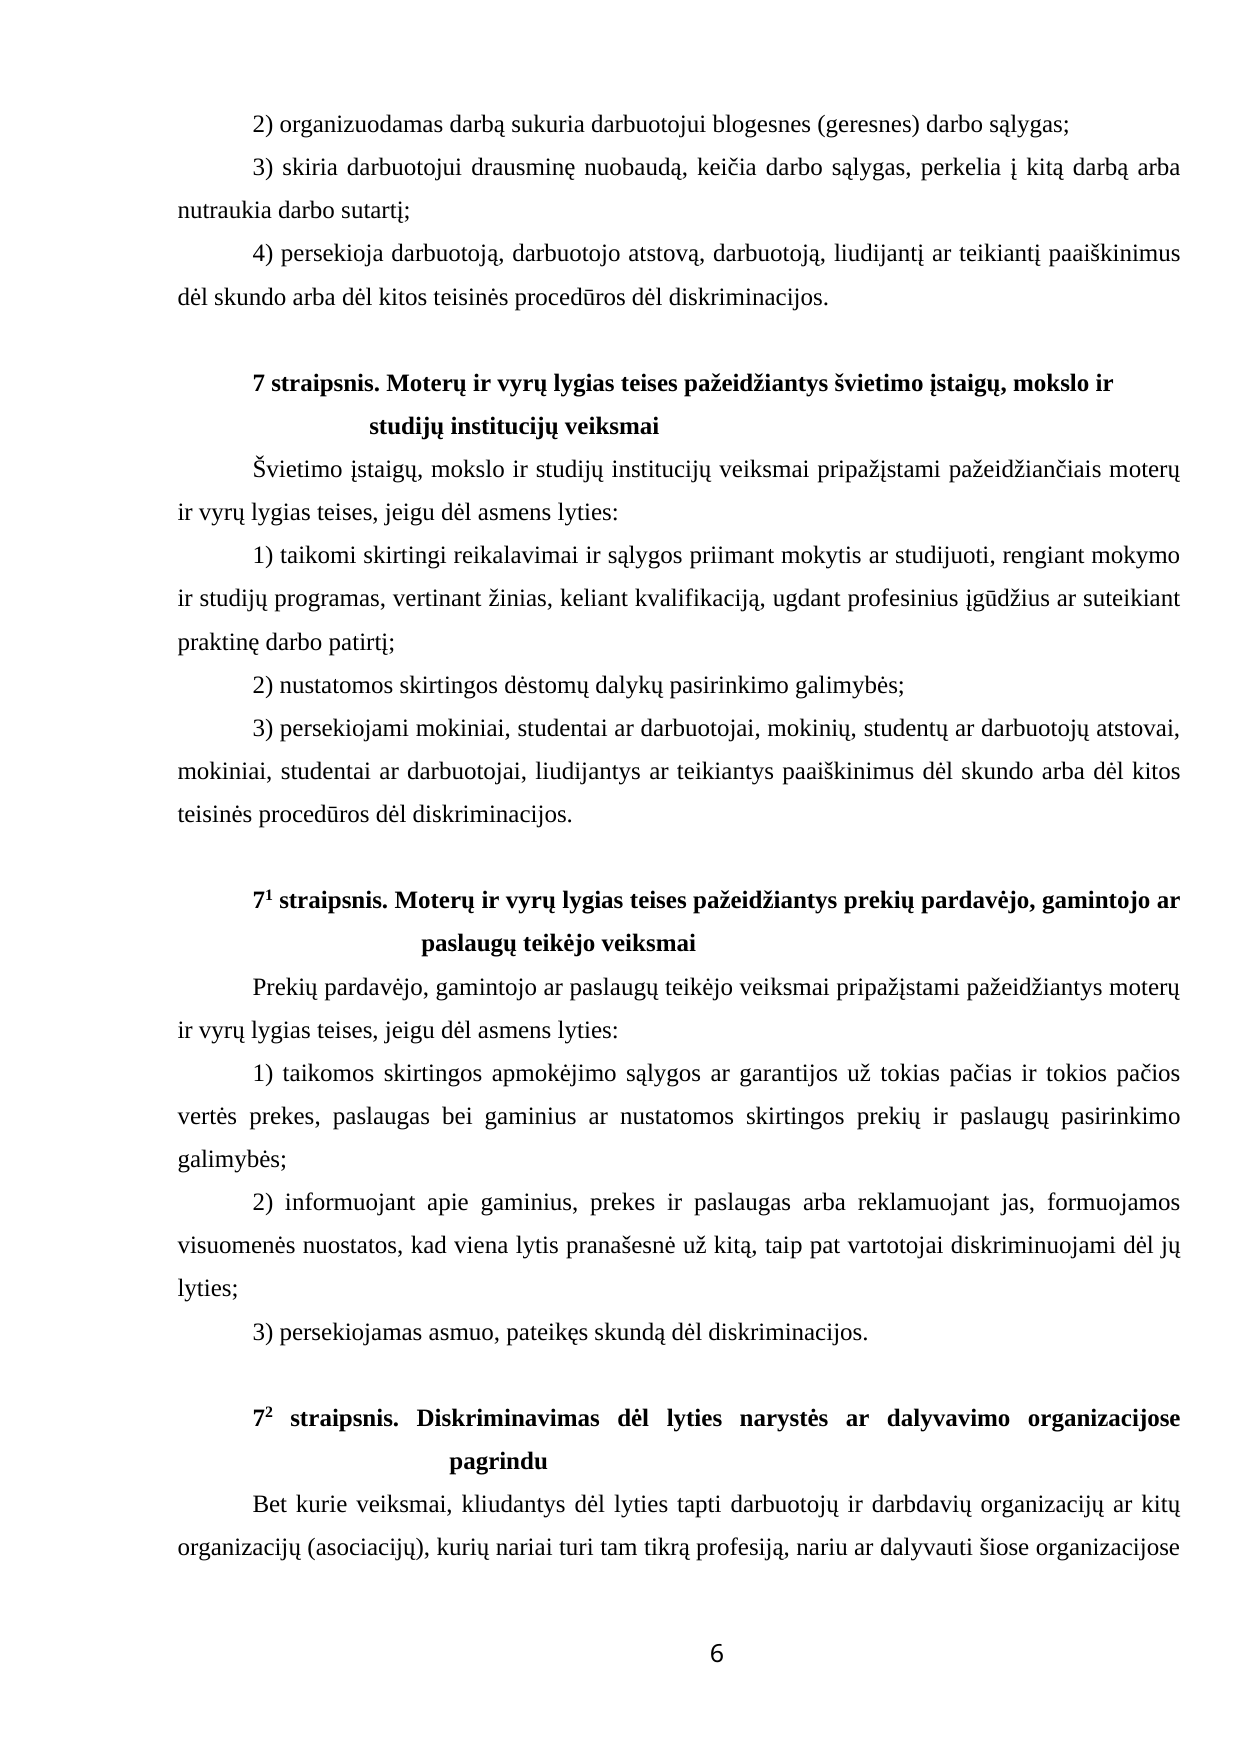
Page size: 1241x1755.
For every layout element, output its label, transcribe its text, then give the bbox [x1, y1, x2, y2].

text 2) informuojant apie gaminius, prekes ir paslaugas arba reklamuojant jas, formuojamos visuomenės nuostatos, kad viena lytis pranašesnė už kitą, taip pat vartotojai diskriminuojami dėl jų lyties; [177, 1187, 1181, 1302]
text 3) skiria darbuotojui drausminę nuobaudą, keičia darbo sąlygas, perkelia į kitą darbą arba nutraukia darbo sutartį; [177, 152, 1181, 224]
text 4) persekioja darbuotoją, darbuotojo atstovą, darbuotoją, liudijantį ar teikiantį paaiškinimus dėl skundo arba dėl kitos teisinės procedūros dėl diskriminacijos. [177, 238, 1181, 310]
text Bet kurie veiksmai, kliudantys dėl lyties tapti darbuotojų ir darbdavių organizacijų ar kitų organizacijų (asociacijų), kurių nariai turi tam tikrą profesiją, nariu ar dalyvauti šiose organizacijose [177, 1489, 1181, 1561]
text 2) nustatomos skirtingos dėstomų dalykų pasirinkimo galimybės; [177, 670, 1181, 698]
text 71 straipsnis. Moterų ir vyrų lygias teises pažeidžiantys prekių pardavėjo, gamintojo ar paslaugų teikėjo veiksmai [252, 885, 1181, 957]
text 1) taikomos skirtingos apmokėjimo sąlygos ar garantijos už tokias pačias ir tokios pačios vertės prekes, paslaugas bei gaminius ar nustatomos skirtingos prekių ir paslaugų pasirinkimo galimybės; [177, 1058, 1181, 1173]
text 1) taikomi skirtingi reikalavimai ir sąlygos priimant mokytis ar studijuoti, rengiant mokymo ir studijų programas, vertinant žinias, keliant kvalifikaciją, ugdant profesinius įgūdžius ar suteikiant praktinę darbo patirtį; [177, 540, 1181, 655]
text 72 straipsnis. Diskriminavimas dėl lyties narystės ar dalyvavimo organizacijose pagrindu [252, 1403, 1181, 1475]
text Švietimo įstaigų, mokslo ir studijų institucijų veiksmai pripažįstami pažeidžiančiais moterų ir vyrų lygias teises, jeigu dėl asmens lyties: [177, 454, 1181, 526]
text 3) persekiojami mokiniai, studentai ar darbuotojai, mokinių, studentų ar darbuotojų atstovai, mokiniai, studentai ar darbuotojai, liudijantys ar teikiantys paaiškinimus dėl skundo arba dėl kitos teisinės procedūros dėl diskriminacijos. [177, 713, 1181, 828]
text 2) organizuodamas darbą sukuria darbuotojui blogesnes (geresnes) darbo sąlygas; [177, 109, 1181, 138]
text studijų institucijų veiksmai [369, 411, 1181, 440]
text 7 straipsnis. Moterų ir vyrų lygias teises pažeidžiantys švietimo įstaigų, mokslo ir [252, 368, 1181, 397]
text Prekių pardavėjo, gamintojo ar paslaugų teikėjo veiksmai pripažįstami pažeidžiantys moterų ir vyrų lygias teises, jeigu dėl asmens lyties: [177, 972, 1181, 1043]
text 3) persekiojamas asmuo, pateikęs skundą dėl diskriminacijos. [177, 1317, 1181, 1345]
